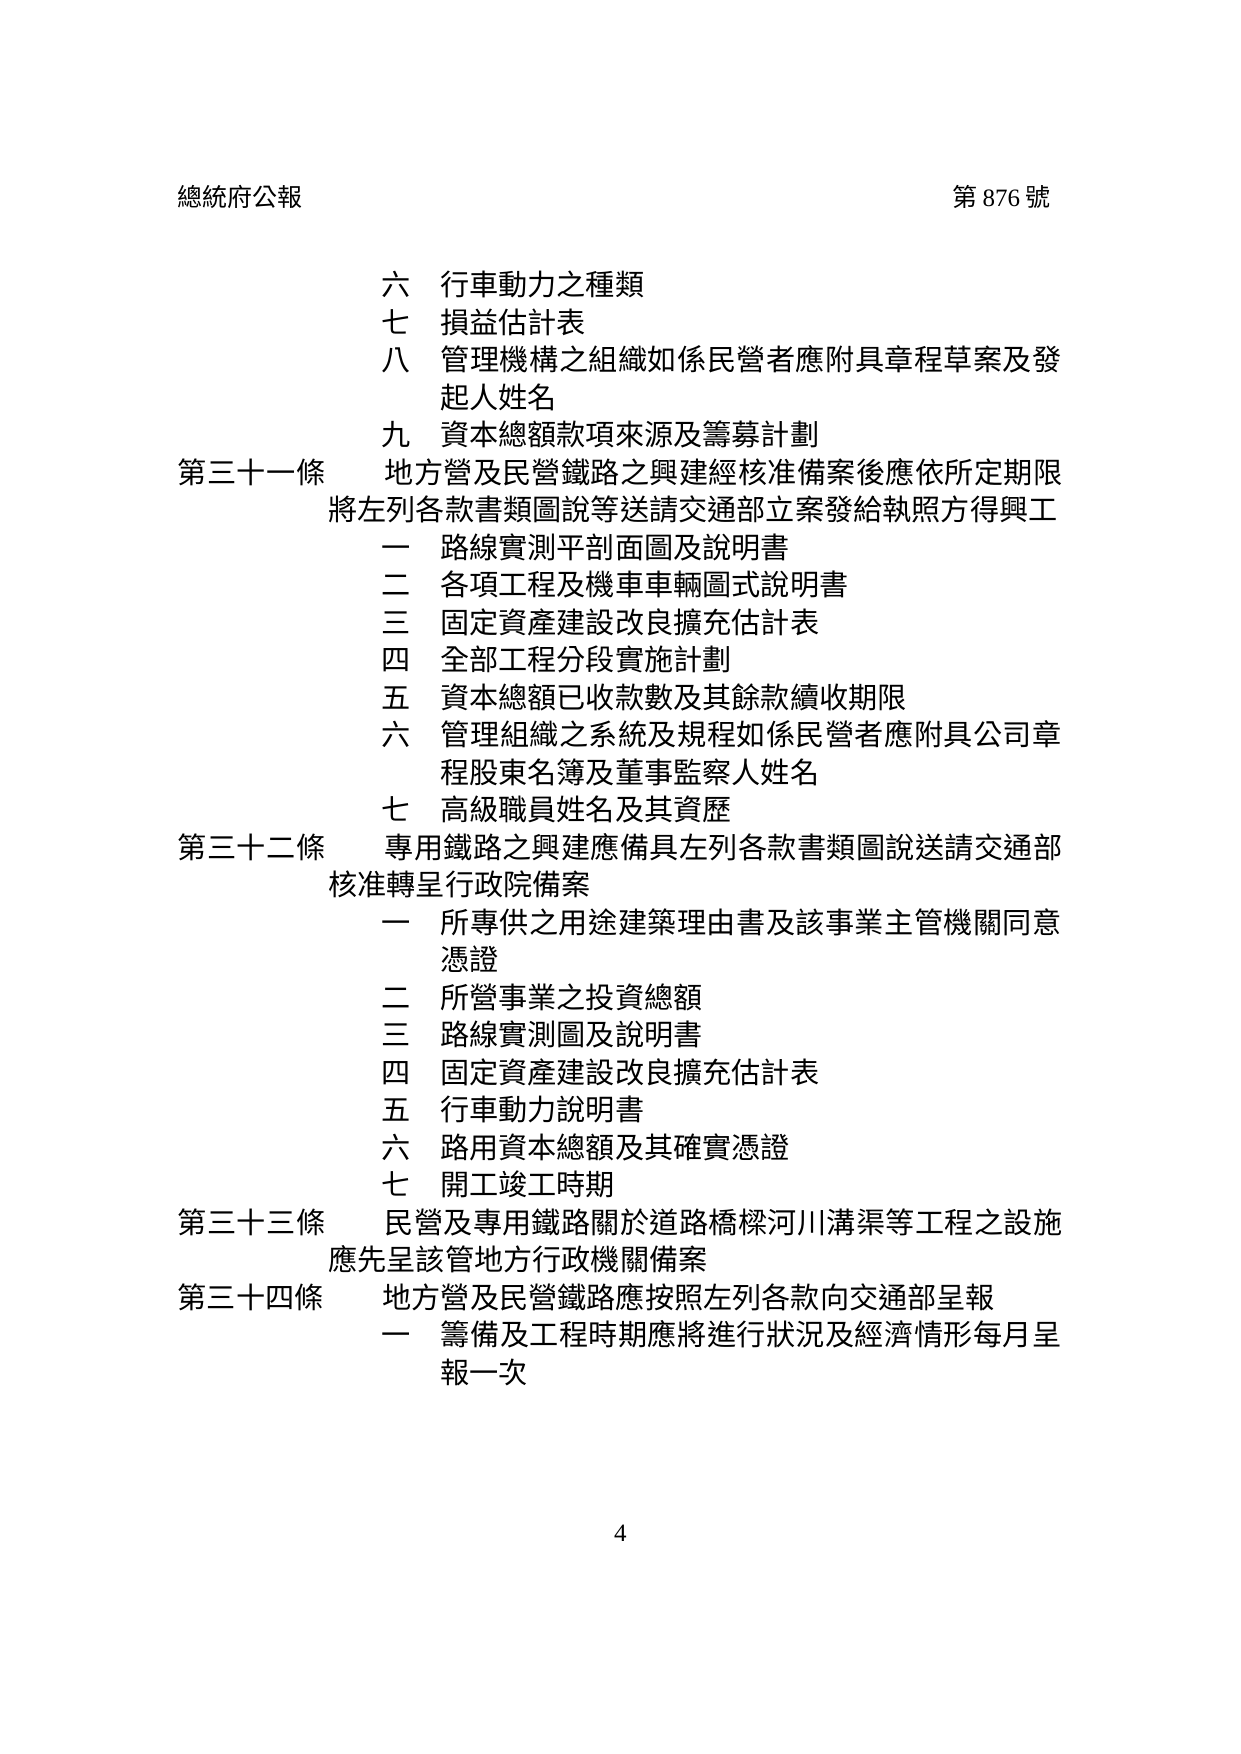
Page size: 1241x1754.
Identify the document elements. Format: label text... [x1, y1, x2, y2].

text 第三十三條 民營及專用鐵路關於道路橋樑河川溝渠等工程之設施應先呈該管地方行政機關備案 [177, 1203, 1063, 1278]
text 一 籌備及工程時期應將進行狀況及經濟情形每月呈報一次 [381, 1316, 1063, 1391]
text 七 損益估計表 [381, 303, 1063, 341]
text 第三十一條 地方營及民營鐵路之興建經核准備案後應依所定期限將左列各款書類圖說等送請交通部立案發給執照方得興工 [177, 453, 1063, 528]
text 二 各項工程及機車車輛圖式說明書 [381, 566, 1063, 603]
text 六 路用資本總額及其確實憑證 [381, 1128, 1063, 1166]
text 七 高級職員姓名及其資歷 [381, 791, 1063, 828]
text 五 行車動力說明書 [381, 1091, 1063, 1128]
text 四 固定資產建設改良擴充估計表 [381, 1053, 1063, 1091]
text 九 資本總額款項來源及籌募計劃 [381, 416, 1063, 453]
text 五 資本總額已收款數及其餘款續收期限 [381, 678, 1063, 716]
text 三 固定資產建設改良擴充估計表 [381, 603, 1063, 641]
text 第三十四條 地方營及民營鐵路應按照左列各款向交通部呈報 [177, 1278, 1063, 1316]
text 四 全部工程分段實施計劃 [381, 641, 1063, 678]
text 一 所專供之用途建築理由書及該事業主管機關同意憑證 [381, 903, 1063, 978]
text 八 管理機構之組織如係民營者應附具章程草案及發起人姓名 [381, 341, 1063, 416]
text 二 所營事業之投資總額 [381, 978, 1063, 1016]
text 七 開工竣工時期 [381, 1166, 1063, 1203]
text 三 路線實測圖及說明書 [381, 1016, 1063, 1053]
text 第三十二條 專用鐵路之興建應備具左列各款書類圖說送請交通部核准轉呈行政院備案 [177, 828, 1063, 903]
text 六 管理組織之系統及規程如係民營者應附具公司章程股東名簿及董事監察人姓名 [381, 716, 1063, 791]
text 一 路線實測平剖面圖及說明書 [381, 528, 1063, 566]
text 六 行車動力之種類 [381, 266, 1063, 303]
